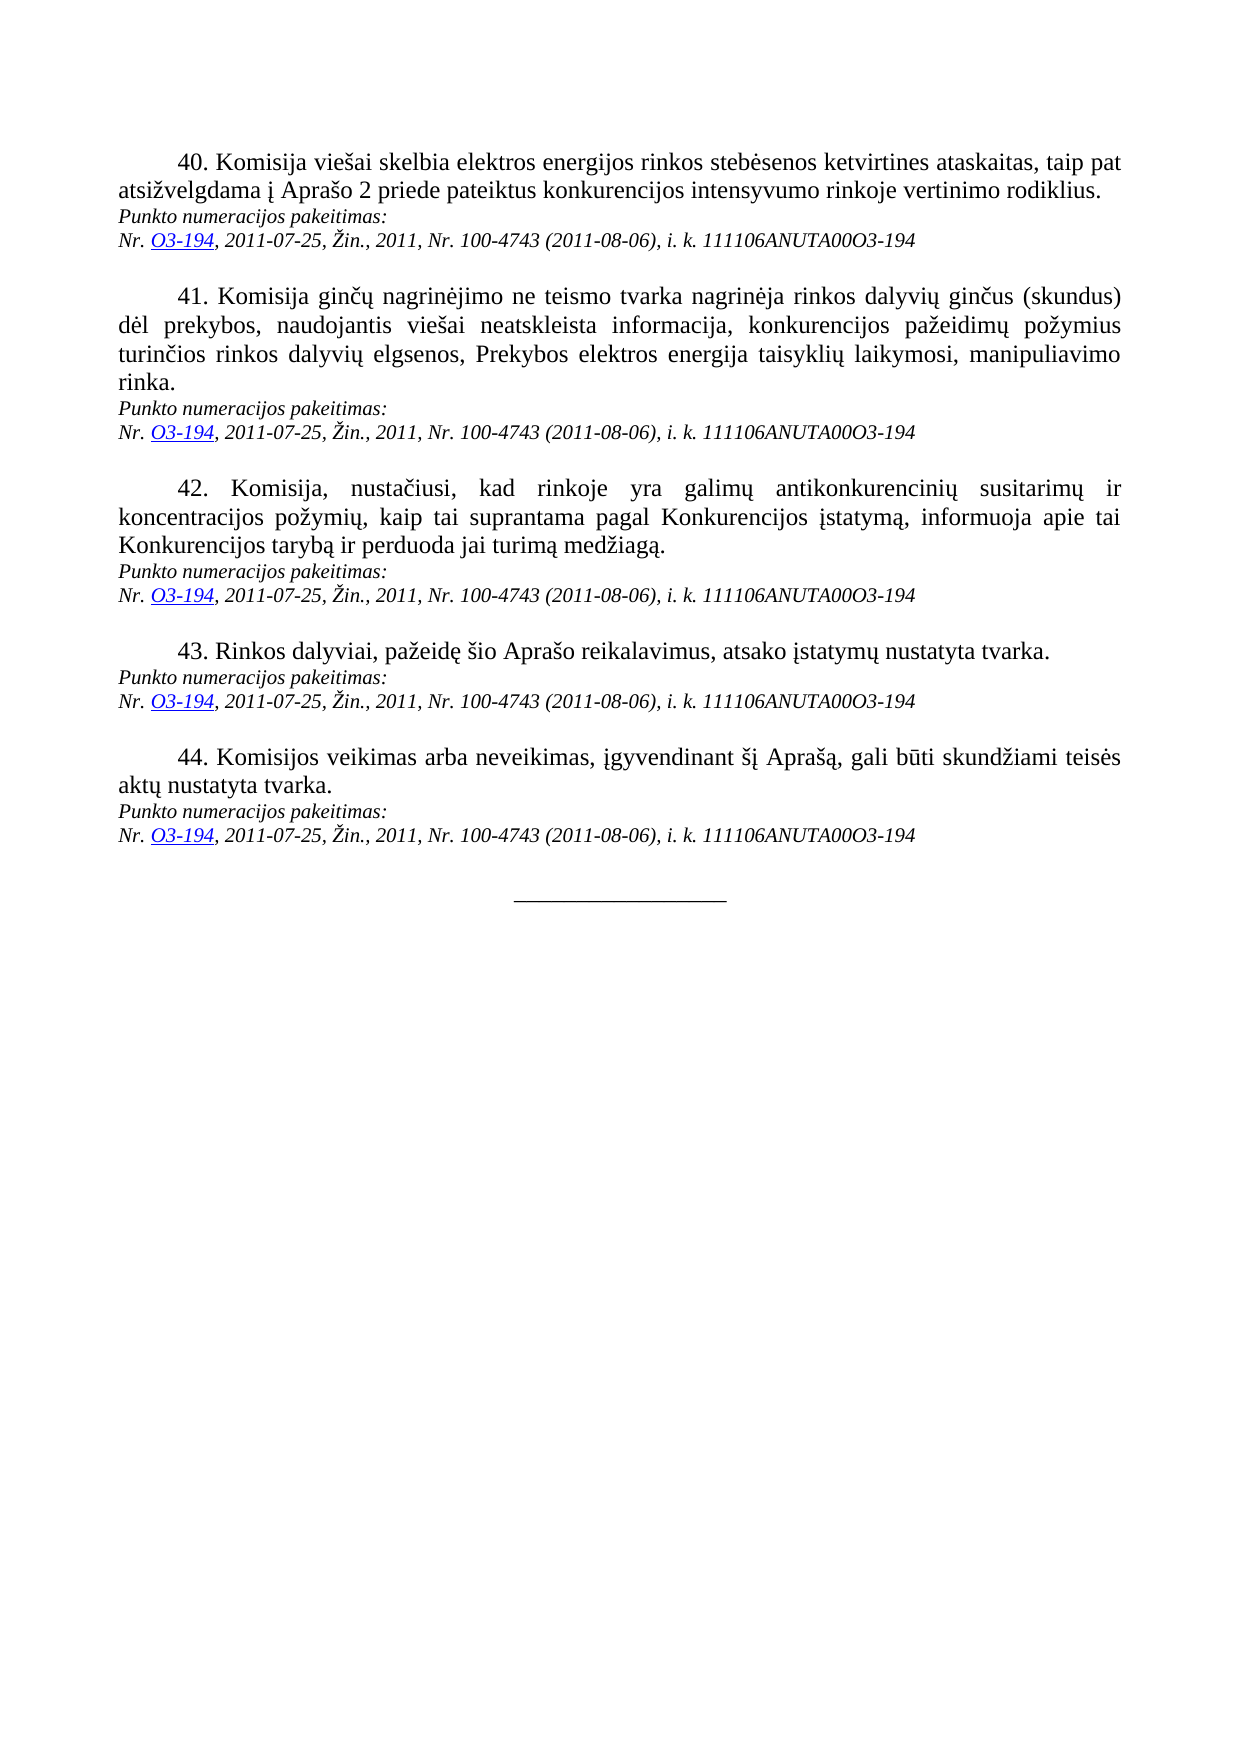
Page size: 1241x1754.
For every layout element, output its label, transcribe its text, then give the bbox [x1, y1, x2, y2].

text Nr. O3-194, 2011-07-25, Žin., 2011, Nr. 100-4743 (2011-08-06), i. k. 111106ANUTA00O3-194 [118, 583, 1122, 607]
text 42. Komisija, nustačiusi, kad rinkoje yra galimų antikonkurencinių susitarimų ir koncentracijos požymių, kaip tai suprantama pagal Konkurencijos įstatymą, informuoja apie tai Konkurencijos tarybą ir perduoda jai turimą medžiagą. [118, 473, 1122, 559]
text Nr. O3-194, 2011-07-25, Žin., 2011, Nr. 100-4743 (2011-08-06), i. k. 111106ANUTA00O3-194 [118, 823, 1122, 847]
text Nr. O3-194, 2011-07-25, Žin., 2011, Nr. 100-4743 (2011-08-06), i. k. 111106ANUTA00O3-194 [118, 228, 1122, 252]
text Punkto numeracijos pakeitimas: [118, 665, 1122, 689]
text 44. Komisijos veikimas arba neveikimas, įgyvendinant šį Aprašą, gali būti skundžiami teisės aktų nustatyta tvarka. [118, 742, 1122, 799]
text Punkto numeracijos pakeitimas: [118, 204, 1122, 228]
text 41. Komisija ginčų nagrinėjimo ne teismo tvarka nagrinėja rinkos dalyvių ginčus (skundus) dėl prekybos, naudojantis viešai neatskleista informacija, konkurencijos pažeidimų požymius turinčios rinkos dalyvių elgsenos, Prekybos elektros energija taisyklių laikymosi, manipuliavimo rinka. [118, 281, 1122, 396]
text _________________ [118, 876, 1122, 905]
text Nr. O3-194, 2011-07-25, Žin., 2011, Nr. 100-4743 (2011-08-06), i. k. 111106ANUTA00O3-194 [118, 420, 1122, 444]
text Nr. O3-194, 2011-07-25, Žin., 2011, Nr. 100-4743 (2011-08-06), i. k. 111106ANUTA00O3-194 [118, 689, 1122, 713]
text Punkto numeracijos pakeitimas: [118, 396, 1122, 420]
text 40. Komisija viešai skelbia elektros energijos rinkos stebėsenos ketvirtines ataskaitas, taip pat atsižvelgdama į Aprašo 2 priede pateiktus konkurencijos intensyvumo rinkoje vertinimo rodiklius. [118, 147, 1122, 204]
text 43. Rinkos dalyviai, pažeidę šio Aprašo reikalavimus, atsako įstatymų nustatyta tvarka. [118, 636, 1122, 665]
text Punkto numeracijos pakeitimas: [118, 559, 1122, 583]
text Punkto numeracijos pakeitimas: [118, 799, 1122, 823]
